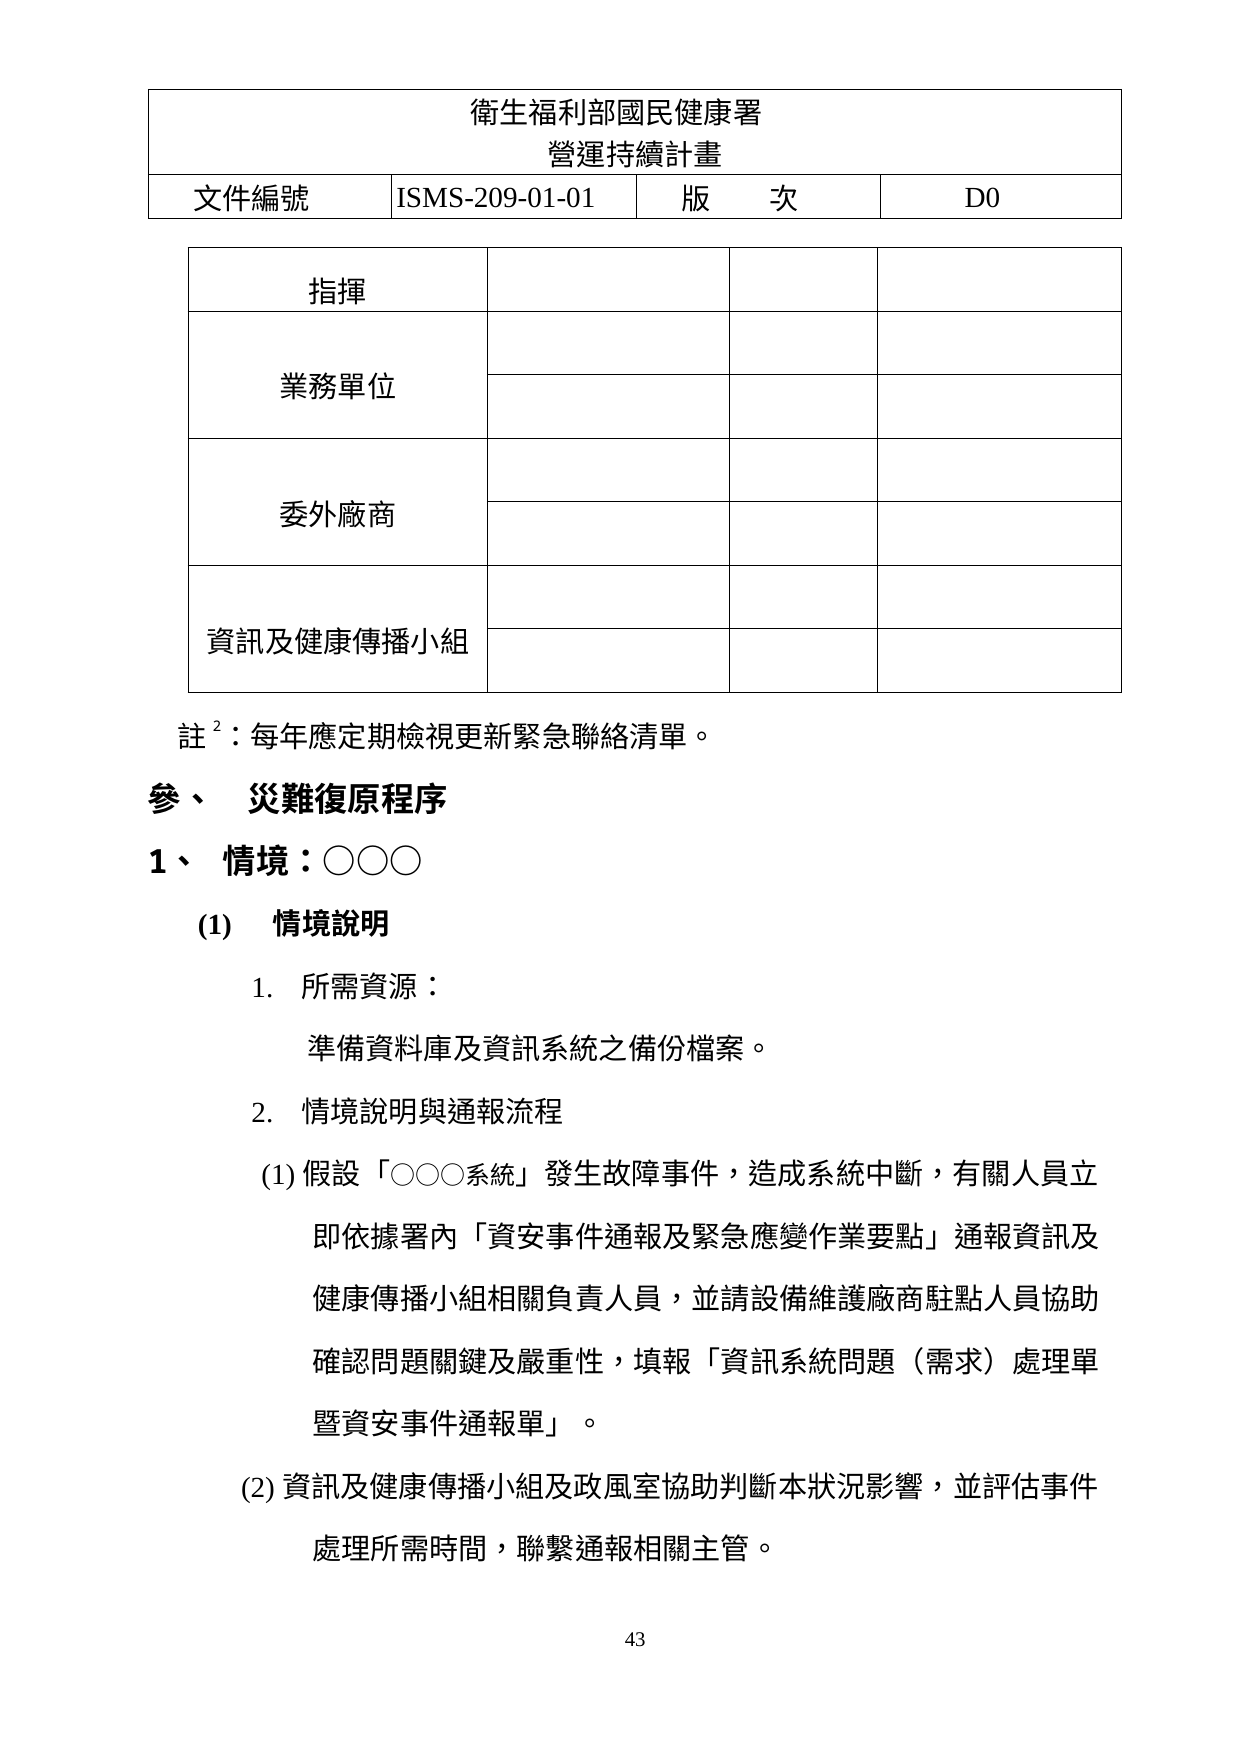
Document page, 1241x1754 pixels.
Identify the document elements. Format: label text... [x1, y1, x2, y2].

table_cell [488, 439, 729, 501]
table_cell [878, 629, 1121, 692]
table_cell 指揮 [189, 248, 487, 311]
table_cell 資訊及健康傳播小組 [189, 566, 487, 692]
table_cell [878, 248, 1121, 311]
table_cell [488, 566, 729, 628]
list 災難復原程序 [148, 755, 1122, 818]
table_cell [488, 629, 729, 692]
table_cell [730, 439, 877, 501]
table_cell [730, 312, 877, 374]
table_cell [730, 502, 877, 565]
table_cell [730, 375, 877, 438]
table_cell [878, 439, 1121, 501]
table_cell [488, 248, 729, 311]
table_cell [878, 312, 1121, 374]
table_cell [488, 502, 729, 565]
text 註2：每年應定期檢視更新緊急聯絡清單。 [177, 693, 1122, 755]
list 情境說明與通報流程 [251, 1068, 1122, 1130]
table_cell [488, 312, 729, 374]
table_cell [730, 629, 877, 692]
table_cell [878, 502, 1121, 565]
table_cell [488, 375, 729, 438]
text (1) 假設「○○○系統」發生故障事件，造成系統中斷，有關人員立即依據署內「資安事件通報及緊急應變作業要點」通報資訊及健康傳播小組相關負責人員，並請設備維護廠商駐點人員協助確認問題關鍵及嚴重性，填報「資訊系統問題（需求）處理單暨資安事件通報單」。 [219, 1130, 1122, 1443]
list 情境：○○○ [148, 818, 1122, 880]
table_cell [730, 566, 877, 628]
list 所需資源： [251, 943, 1122, 1005]
table_cell [878, 566, 1121, 628]
table_cell [878, 375, 1121, 438]
list 情境說明 [198, 880, 1122, 943]
table_cell 業務單位 [189, 312, 487, 438]
table_cell 委外廠商 [189, 439, 487, 565]
text 準備資料庫及資訊系統之備份檔案。 [307, 1005, 1122, 1068]
text (2) 資訊及健康傳播小組及政風室協助判斷本狀況影響，並評估事件處理所需時間，聯繫通報相關主管。 [219, 1443, 1122, 1568]
table_cell [730, 248, 877, 311]
